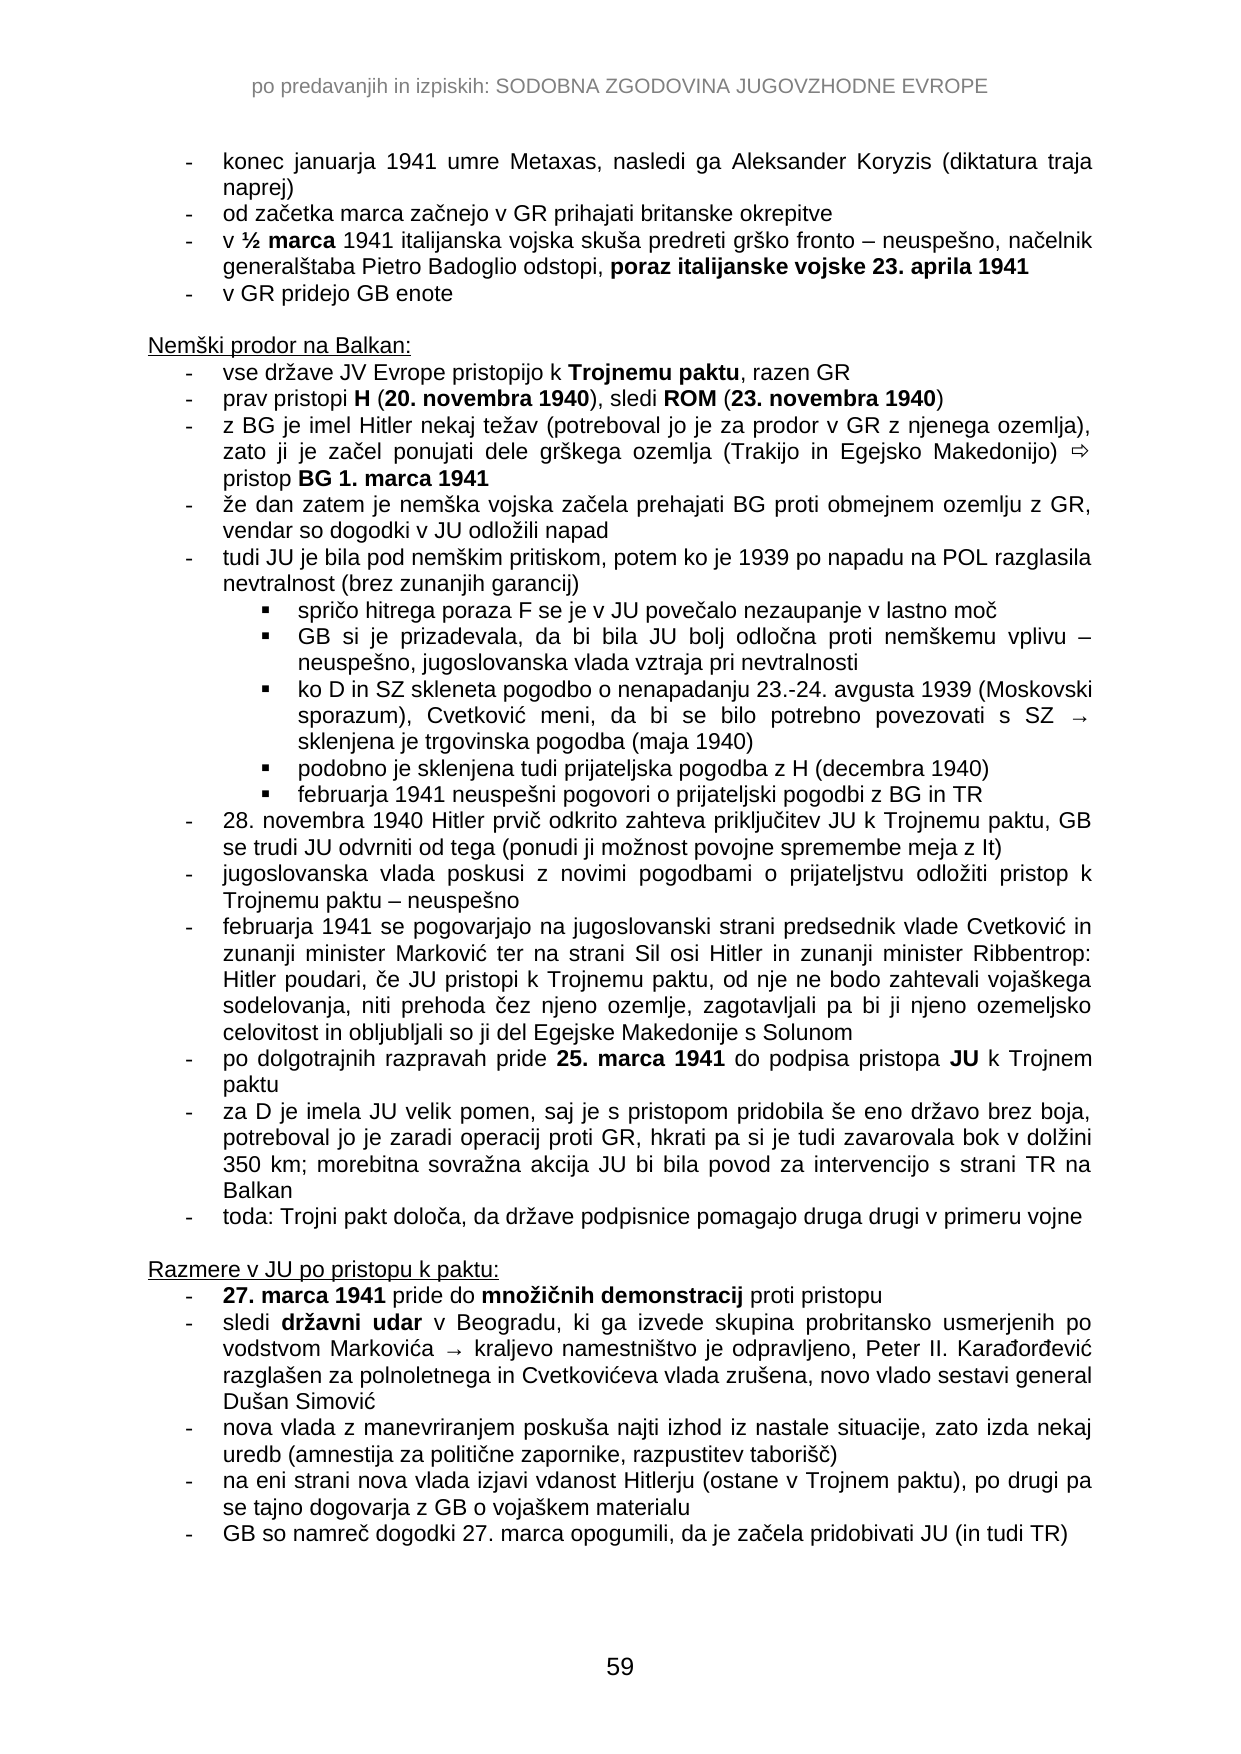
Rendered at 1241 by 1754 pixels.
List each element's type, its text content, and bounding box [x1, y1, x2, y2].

list od začetka marca začnejo v GR prihajati britanske okrepitve [185, 200, 1093, 227]
list tudi JU je bila pod nemškim pritiskom, potem ko je 1939 po napadu na POL razglasila nevtralnost (brez zunanjih garancij) [185, 544, 1093, 597]
list že dan zatem je nemška vojska začela prehajati BG proti obmejnem ozemlju z GR, vendar so dogodki v JU odložili napad [185, 491, 1093, 544]
list v ½ marca 1941 italijanska vojska skuša predreti grško fronto – neuspešno, načelnik generalštaba Pietro Badoglio odstopi, poraz italijanske vojske 23. aprila 1941 [185, 227, 1093, 280]
list ko D in SZ skleneta pogodbo o nenapadanju 23.-24. avgusta 1939 (Moskovski sporazum), Cvetković meni, da bi se bilo potrebno povezovati s SZ → sklenjena je trgovinska pogodba (maja 1940) [260, 676, 1093, 755]
list februarja 1941 se pogovarjajo na jugoslovanski strani predsednik vlade Cvetković in zunanji minister Marković ter na strani Sil osi Hitler in zunanji minister Ribbentrop: Hitler poudari, če JU pristopi k Trojnemu paktu, od nje ne bodo zahtevali vojaškega sodelovanja, niti prehoda čez njeno ozemlje, zagotavljali pa bi ji njeno ozemeljsko celovitost in obljubljali so ji del Egejske Makedonije s Solunom [185, 913, 1093, 1045]
list vse države JV Evrope pristopijo k Trojnemu paktu, razen GR [185, 359, 1093, 385]
text Nemški prodor na Balkan: [148, 332, 1093, 359]
list za D je imela JU velik pomen, saj je s pristopom pridobila še eno državo brez boja, potreboval jo je zaradi operacij proti GR, hkrati pa si je tudi zavarovala bok v dolžini 350 km; morebitna sovražna akcija JU bi bila povod za intervencijo s strani TR na Balkan [185, 1098, 1093, 1203]
text Razmere v JU po pristopu k paktu: [148, 1256, 1093, 1282]
list prav pristopi H (20. novembra 1940), sledi ROM (23. novembra 1940) [185, 385, 1093, 412]
list sledi državni udar v Beogradu, ki ga izvede skupina probritansko usmerjenih po vodstvom Markovića → kraljevo namestništvo je odpravljeno, Peter II. Karađorđević razglašen za polnoletnega in Cvetkovićeva vlada zrušena, novo vlado sestavi general Dušan Simović [185, 1309, 1093, 1414]
list po dolgotrajnih razpravah pride 25. marca 1941 do podpisa pristopa JU k Trojnem paktu [185, 1045, 1093, 1098]
list konec januarja 1941 umre Metaxas, nasledi ga Aleksander Koryzis (diktatura traja naprej) [185, 148, 1093, 200]
list na eni strani nova vlada izjavi vdanost Hitlerju (ostane v Trojnem paktu), po drugi pa se tajno dogovarja z GB o vojaškem materialu [185, 1467, 1093, 1520]
list v GR pridejo GB enote [185, 280, 1093, 306]
list nova vlada z manevriranjem poskuša najti izhod iz nastale situacije, zato izda nekaj uredb (amnestija za politične zapornike, razpustitev taborišč) [185, 1414, 1093, 1467]
list februarja 1941 neuspešni pogovori o prijateljski pogodbi z BG in TR [260, 781, 1093, 807]
list z BG je imel Hitler nekaj težav (potreboval jo je za prodor v GR z njenega ozemlja), zato ji je začel ponujati dele grškega ozemlja (Trakijo in Egejsko Makedonijo)  pristop BG 1. marca 1941 [185, 412, 1093, 491]
list toda: Trojni pakt določa, da države podpisnice pomagajo druga drugi v primeru vojne [185, 1203, 1093, 1230]
list 28. novembra 1940 Hitler prvič odkrito zahteva priključitev JU k Trojnemu paktu, GB se trudi JU odvrniti od tega (ponudi ji možnost povojne spremembe meja z It) [185, 807, 1093, 860]
list 27. marca 1941 pride do množičnih demonstracij proti pristopu [185, 1282, 1093, 1309]
list jugoslovanska vlada poskusi z novimi pogodbami o prijateljstvu odložiti pristop k Trojnemu paktu – neuspešno [185, 860, 1093, 913]
list GB so namreč dogodki 27. marca opogumili, da je začela pridobivati JU (in tudi TR) [185, 1520, 1093, 1546]
list podobno je sklenjena tudi prijateljska pogodba z H (decembra 1940) [260, 755, 1093, 781]
list GB si je prizadevala, da bi bila JU bolj odločna proti nemškemu vplivu – neuspešno, jugoslovanska vlada vztraja pri nevtralnosti [260, 623, 1093, 676]
list spričo hitrega poraza F se je v JU povečalo nezaupanje v lastno moč [260, 597, 1093, 623]
